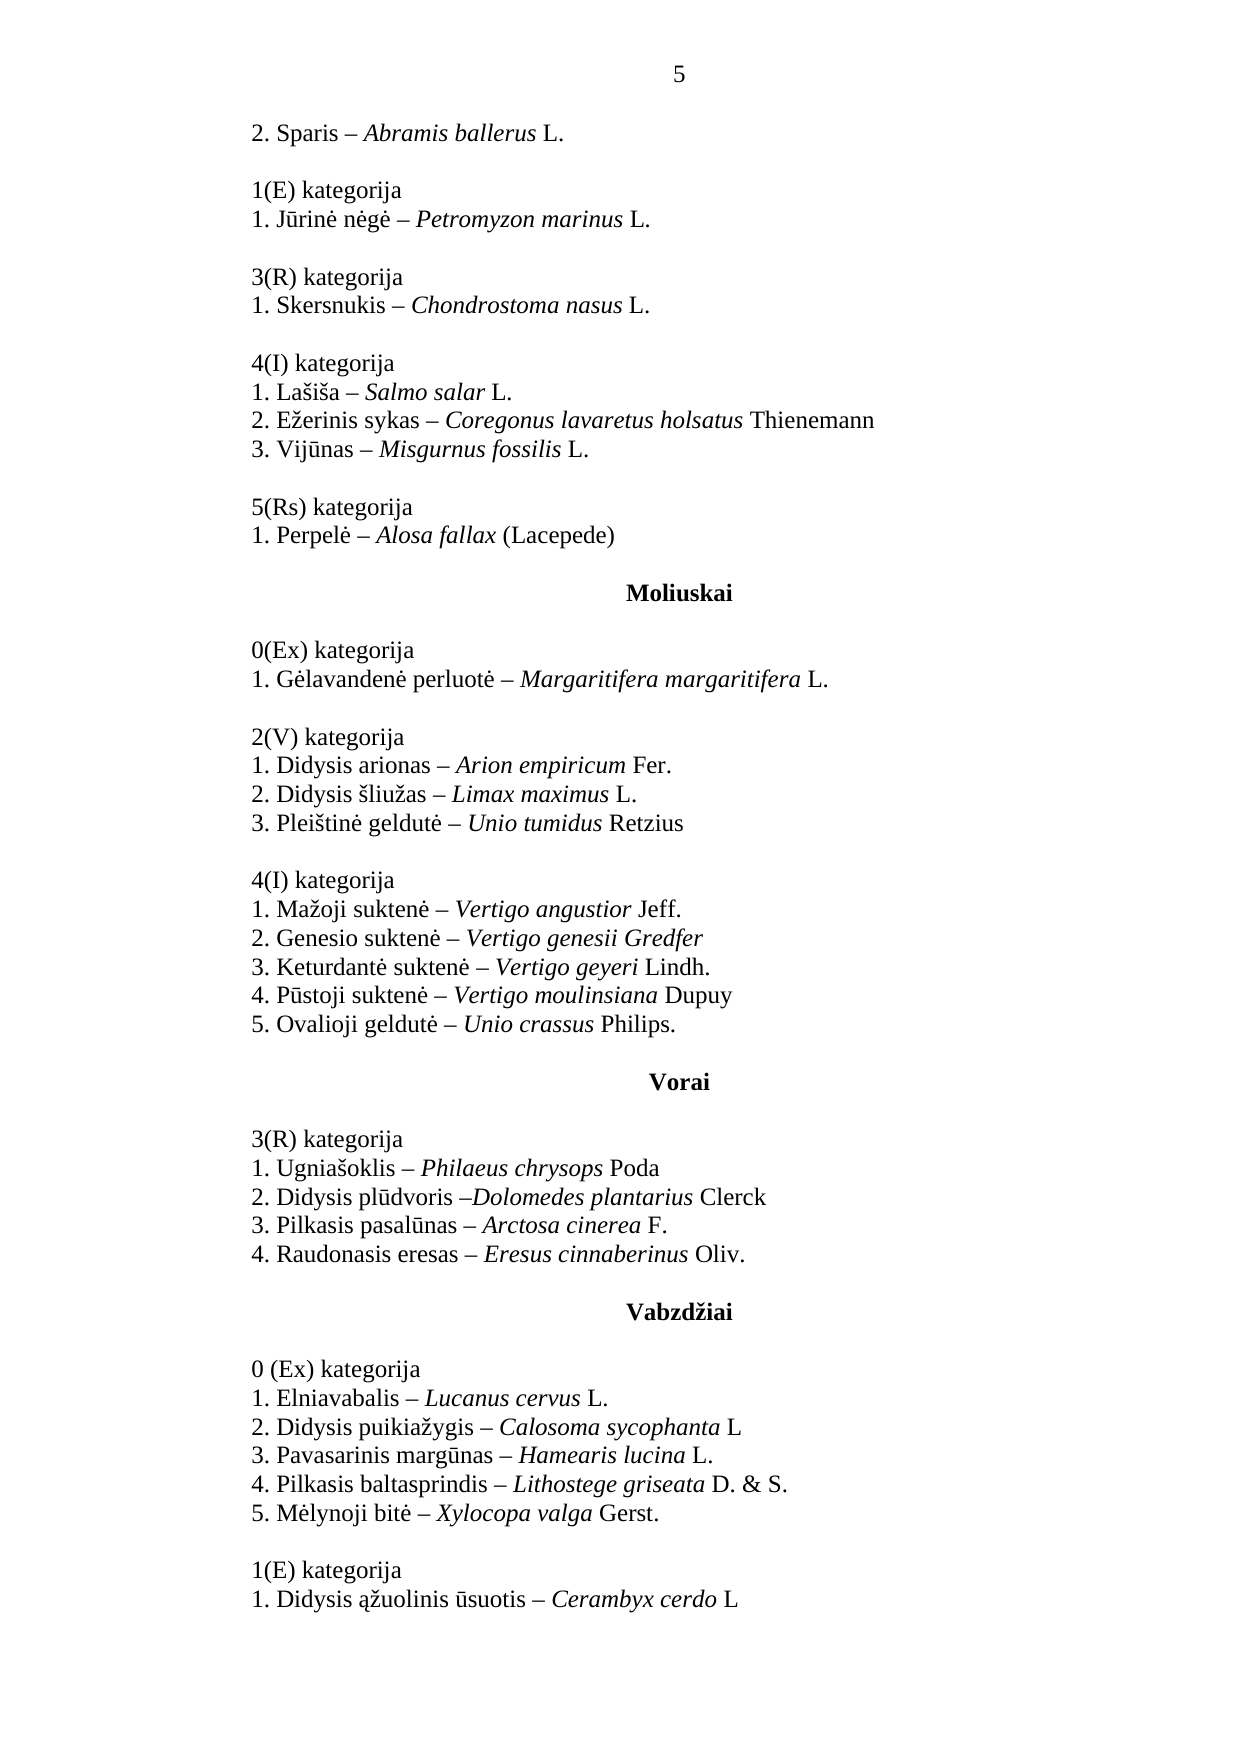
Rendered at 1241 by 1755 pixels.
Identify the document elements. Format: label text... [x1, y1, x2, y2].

text 3(R) kategorija [177, 1124, 1181, 1153]
text 5. Ovalioji geldutė – Unio crassus Philips. [177, 1009, 1181, 1038]
text 1(E) kategorija [177, 176, 1181, 204]
text 3. Pilkasis pasalūnas – Arctosa cinerea F. [177, 1211, 1181, 1239]
text 3. Vijūnas – Misgurnus fossilis L. [177, 434, 1181, 463]
text 2(V) kategorija [177, 722, 1181, 751]
text 1. Gėlavandenė perluotė – Margaritifera margaritifera L. [177, 664, 1181, 693]
text 1(E) kategorija [177, 1556, 1181, 1584]
text 4(I) kategorija [177, 348, 1181, 377]
text 4(I) kategorija [177, 866, 1181, 894]
text 3(R) kategorija [177, 262, 1181, 291]
text 5(Rs) kategorija [177, 492, 1181, 521]
text 1. Mažoji suktenė – Vertigo angustior Jeff. [177, 894, 1181, 923]
text 0(Ex) kategorija [177, 636, 1181, 664]
text 2. Sparis – Abramis ballerus L. [177, 118, 1181, 147]
text 5. Mėlynoji bitė – Xylocopa valga Gerst. [177, 1498, 1181, 1527]
text 3. Pavasarinis margūnas – Hamearis lucina L. [177, 1441, 1181, 1469]
text 1. Lašiša – Salmo salar L. [177, 377, 1181, 406]
text 3. Pleištinė geldutė – Unio tumidus Retzius [177, 808, 1181, 837]
text 1. Skersnukis – Chondrostoma nasus L. [177, 291, 1181, 319]
text Moliuskai [177, 578, 1181, 607]
text 4. Pilkasis baltasprindis – Lithostege griseata D. & S. [177, 1469, 1181, 1498]
text 1. Perpelė – Alosa fallax (Lacepede) [177, 521, 1181, 549]
text 1. Jūrinė nėgė – Petromyzon marinus L. [177, 204, 1181, 233]
text 1. Didysis ąžuolinis ūsuotis – Cerambyx cerdo L [177, 1584, 1181, 1613]
text 1. Ugniašoklis – Philaeus chrysops Poda [177, 1153, 1181, 1182]
text 2. Didysis plūdvoris –Dolomedes plantarius Clerck [177, 1182, 1181, 1211]
text 2. Didysis puikiažygis – Calosoma sycophanta L [177, 1412, 1181, 1441]
text 2. Didysis šliužas – Limax maximus L. [177, 779, 1181, 808]
text 2. Genesio suktenė – Vertigo genesii Gredfer [177, 923, 1181, 952]
text 1. Didysis arionas – Arion empiricum Fer. [177, 751, 1181, 779]
text Vabzdžiai [177, 1297, 1181, 1326]
text 3. Keturdantė suktenė – Vertigo geyeri Lindh. [177, 952, 1181, 981]
text 4. Pūstoji suktenė – Vertigo moulinsiana Dupuy [177, 981, 1181, 1009]
text Vorai [177, 1067, 1181, 1096]
text 1. Elniavabalis – Lucanus cervus L. [177, 1383, 1181, 1412]
text 0 (Ex) kategorija [177, 1354, 1181, 1383]
text 4. Raudonasis eresas – Eresus cinnaberinus Oliv. [177, 1239, 1181, 1268]
text 2. Ežerinis sykas – Coregonus lavaretus holsatus Thienemann [177, 406, 1181, 434]
